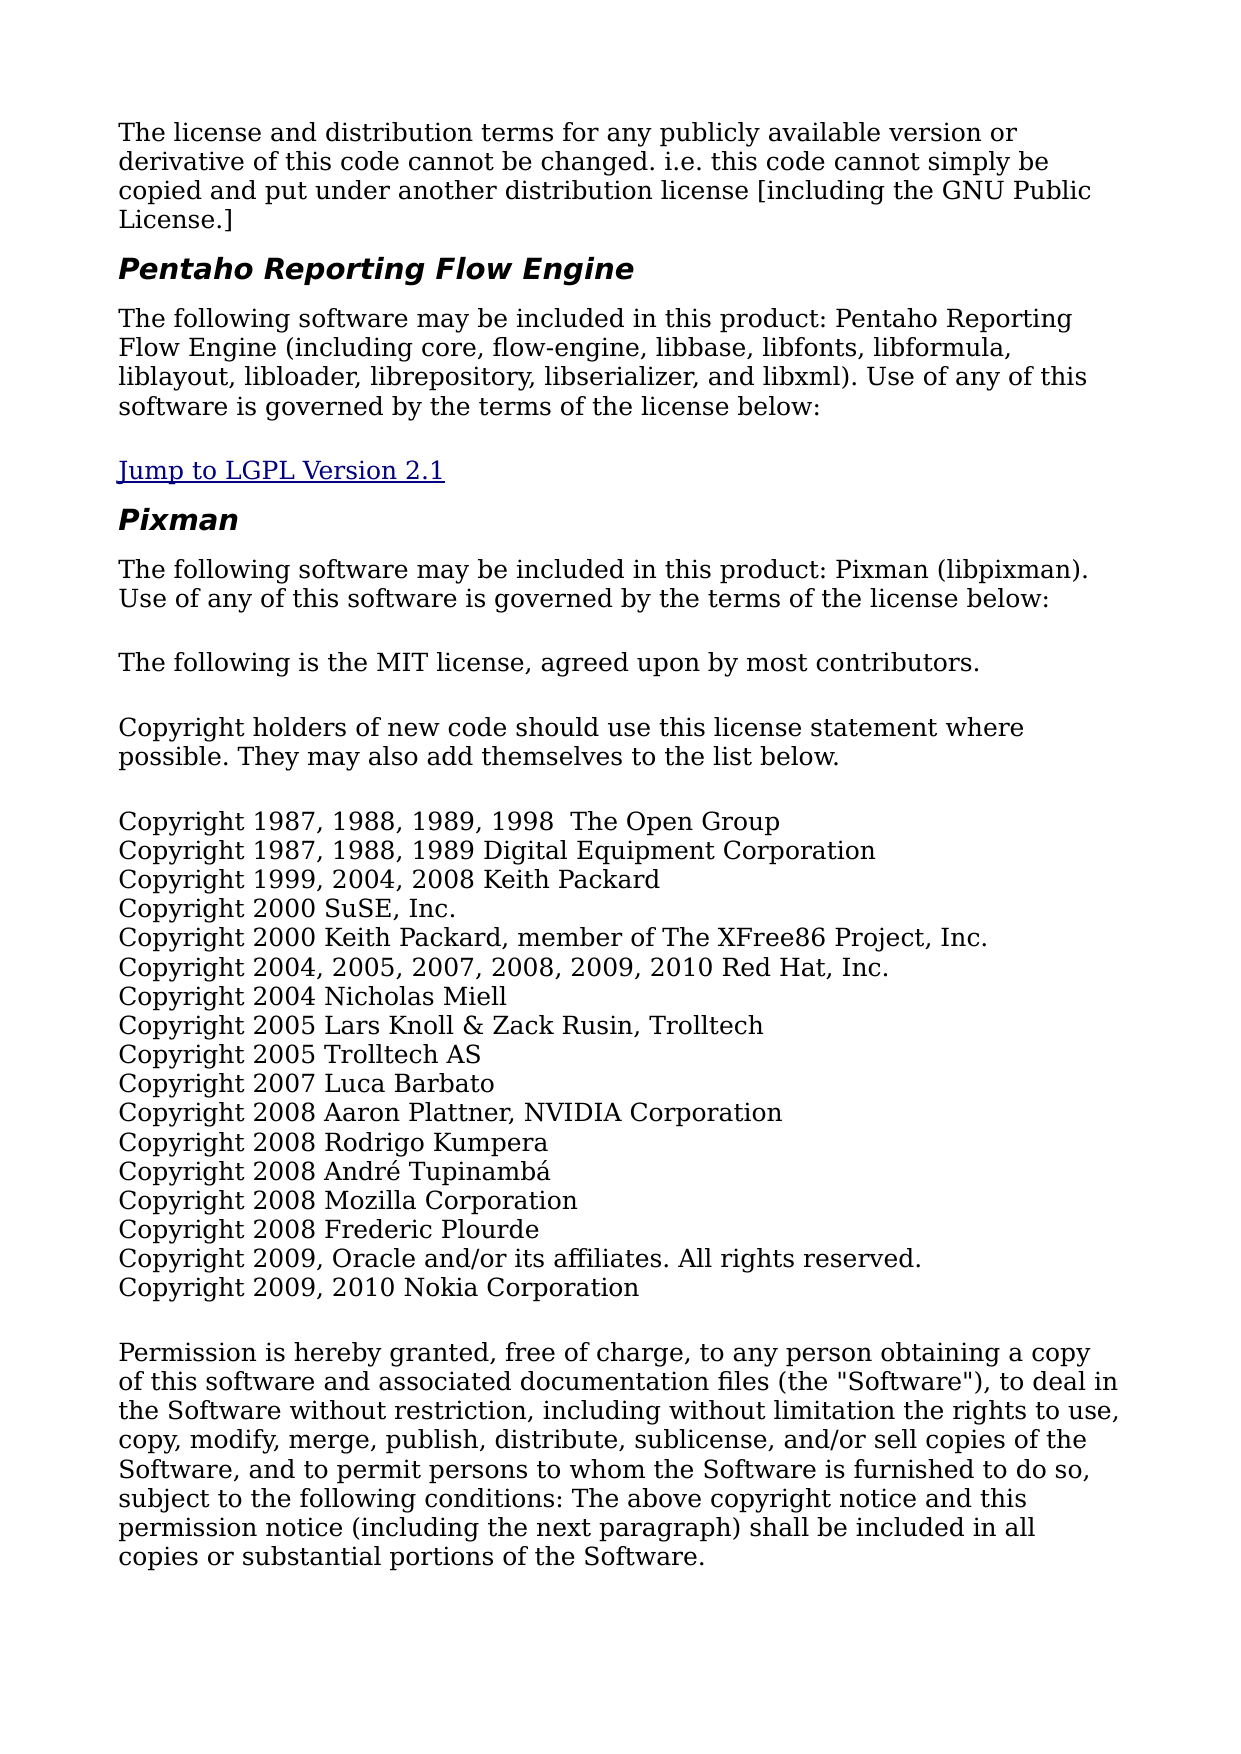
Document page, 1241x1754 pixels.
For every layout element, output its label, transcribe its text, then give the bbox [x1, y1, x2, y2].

text The license and distribution terms for any publicly available version or derivative of this code cannot be changed. i.e. this code cannot simply be copied and put under another distribution license [including the GNU Public License.] [118, 118, 1122, 235]
text Copyright holders of new code should use this license statement where possible. They may also add themselves to the list below. [118, 713, 1122, 771]
text The following software may be included in this product: Pentaho Reporting Flow Engine (including core, flow-engine, libbase, libfonts, libformula, liblayout, libloader, librepository, libserializer, and libxml). Use of any of this software is governed by the terms of the license below: [118, 304, 1122, 421]
text The following software may be included in this product: Pixman (libpixman). Use of any of this software is governed by the terms of the license below: [118, 555, 1122, 613]
subtitle Pixman [118, 503, 1122, 537]
subtitle Pentaho Reporting Flow Engine [118, 252, 1122, 286]
text The following is the MIT license, agreed upon by most contributors. [118, 648, 1122, 678]
text Copyright 1987, 1988, 1989, 1998 The Open Group Copyright 1987, 1988, 1989 Digital Equipment Corporation Copyright 1999, 2004, 2008 Keith Packard Copyright 2000 SuSE, Inc. Copyright 2000 Keith Packard, member of The XFree86 Project, Inc. Copyright 2004, 2005, 2007, 2008, 2009, 2010 Red Hat, Inc. Copyright 2004 Nicholas Miell Copyright 2005 Lars Knoll & Zack Rusin, Trolltech Copyright 2005 Trolltech AS Copyright 2007 Luca Barbato Copyright 2008 Aaron Plattner, NVIDIA Corporation Copyright 2008 Rodrigo Kumpera Copyright 2008 André Tupinambá Copyright 2008 Mozilla Corporation Copyright 2008 Frederic Plourde Copyright 2009, Oracle and/or its affiliates. All rights reserved. Copyright 2009, 2010 Nokia Corporation [118, 807, 1122, 1303]
text Permission is hereby granted, free of charge, to any person obtaining a copy of this software and associated documentation files (the "Software"), to deal in the Software without restriction, including without limitation the rights to use, copy, modify, merge, publish, distribute, sublicense, and/or sell copies of the Software, and to permit persons to whom the Software is furnished to do so, subject to the following conditions: The above copyright notice and this permission notice (including the next paragraph) shall be included in all copies or substantial portions of the Software. [118, 1338, 1122, 1571]
text Jump to LGPL Version 2.1 [118, 456, 1122, 485]
